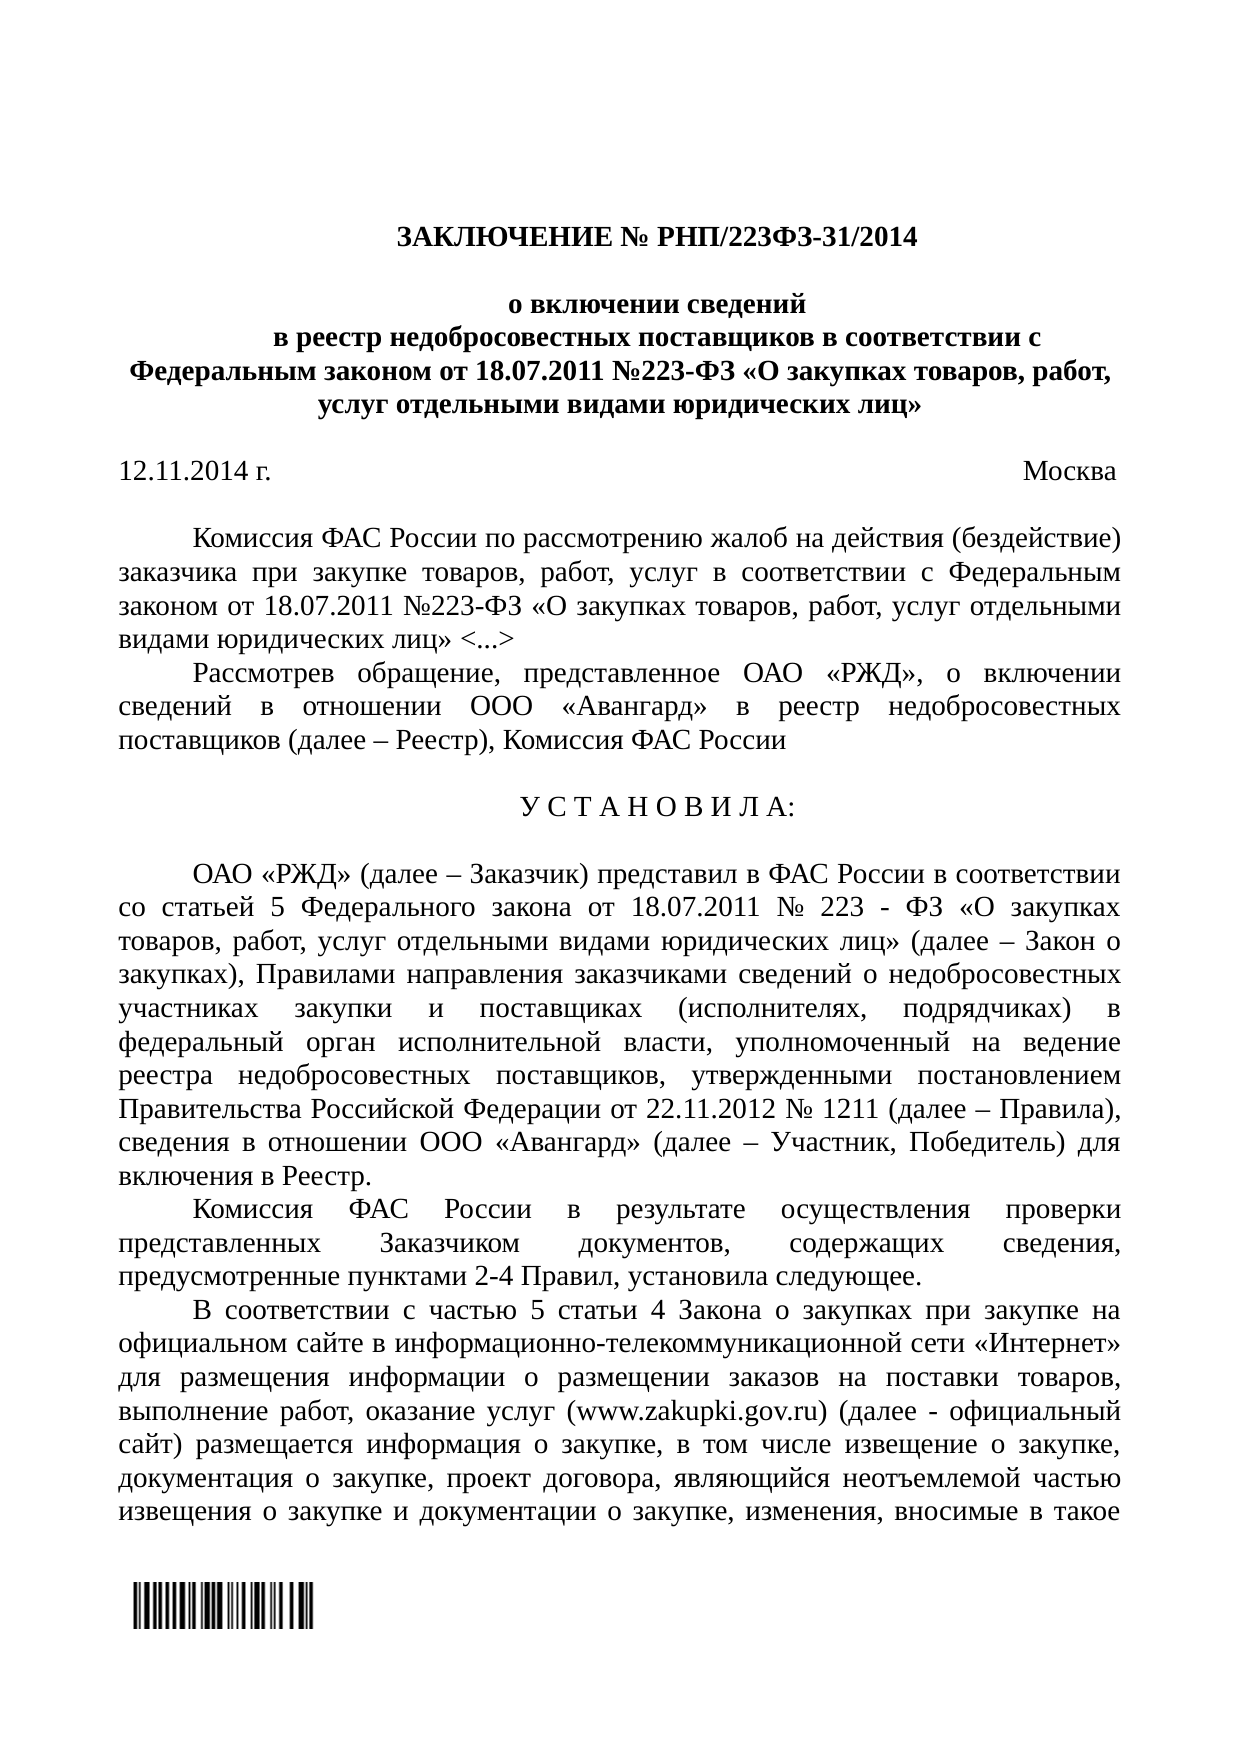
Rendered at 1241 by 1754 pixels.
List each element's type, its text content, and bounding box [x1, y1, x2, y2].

text 12.11.2014 г. Москва [118, 453, 1122, 487]
text Комиссия ФАС России в результате осуществления проверки представленных Заказчиком документов, содержащих сведения, предусмотренные пунктами 2-4 Правил, установила следующее. [118, 1191, 1122, 1292]
text Комиссия ФАС России по рассмотрению жалоб на действия (бездействие) заказчика при закупке товаров, работ, услуг в соответствии с Федеральным законом от 18.07.2011 №223-ФЗ «О закупках товаров, работ, услуг отдельными видами юридических лиц» <...> [118, 521, 1122, 655]
text ЗАКЛЮЧЕНИЕ № РНП/223ФЗ-31/2014 [118, 219, 1122, 252]
text ОАО «РЖД» (далее – Заказчик) представил в ФАС России в соответствии со статьей 5 Федерального закона от 18.07.2011 № 223 - ФЗ «О закупках товаров, работ, услуг отдельными видами юридических лиц» (далее – Закон о закупках), Правилами направления заказчиками сведений о недобросовестных участниках закупки и поставщиках (исполнителях, подрядчиках) в федеральный орган исполнительной власти, уполномоченный на ведение реестра недобросовестных поставщиков, утвержденными постановлением Правительства Российской Федерации от 22.11.2012 № 1211 (далее – Правила), сведения в отношении ООО «Авангард» (далее – Участник, Победитель) для включения в Реестр. [118, 856, 1122, 1191]
text о включении сведений [118, 286, 1122, 319]
text Рассмотрев обращение, представленное ОАО «РЖД», о включении сведений в отношении ООО «Авангард» в реестр недобросовестных поставщиков (далее – Реестр), Комиссия ФАС России [118, 655, 1122, 755]
text У С Т А Н О В И Л А: [118, 789, 1122, 822]
text в реестр недобросовестных поставщиков в соответствии с Федеральным законом от 18.07.2011 №223-ФЗ «О закупках товаров, работ, услуг отдельными видами юридических лиц» [118, 319, 1122, 420]
text В соответствии с частью 5 статьи 4 Закона о закупках при закупке на официальном сайте в информационно-телекоммуникационной сети «Интернет» для размещения информации о размещении заказов на поставки товаров, выполнение работ, оказание услуг (www.zakupki.gov.ru) (далее - официальный сайт) размещается информация о закупке, в том числе извещение о закупке, документация о закупке, проект договора, являющийся неотъемлемой частью извещения о закупке и документации о закупке, изменения, вносимые в такое [118, 1292, 1122, 1527]
picture [118, 1582, 331, 1629]
